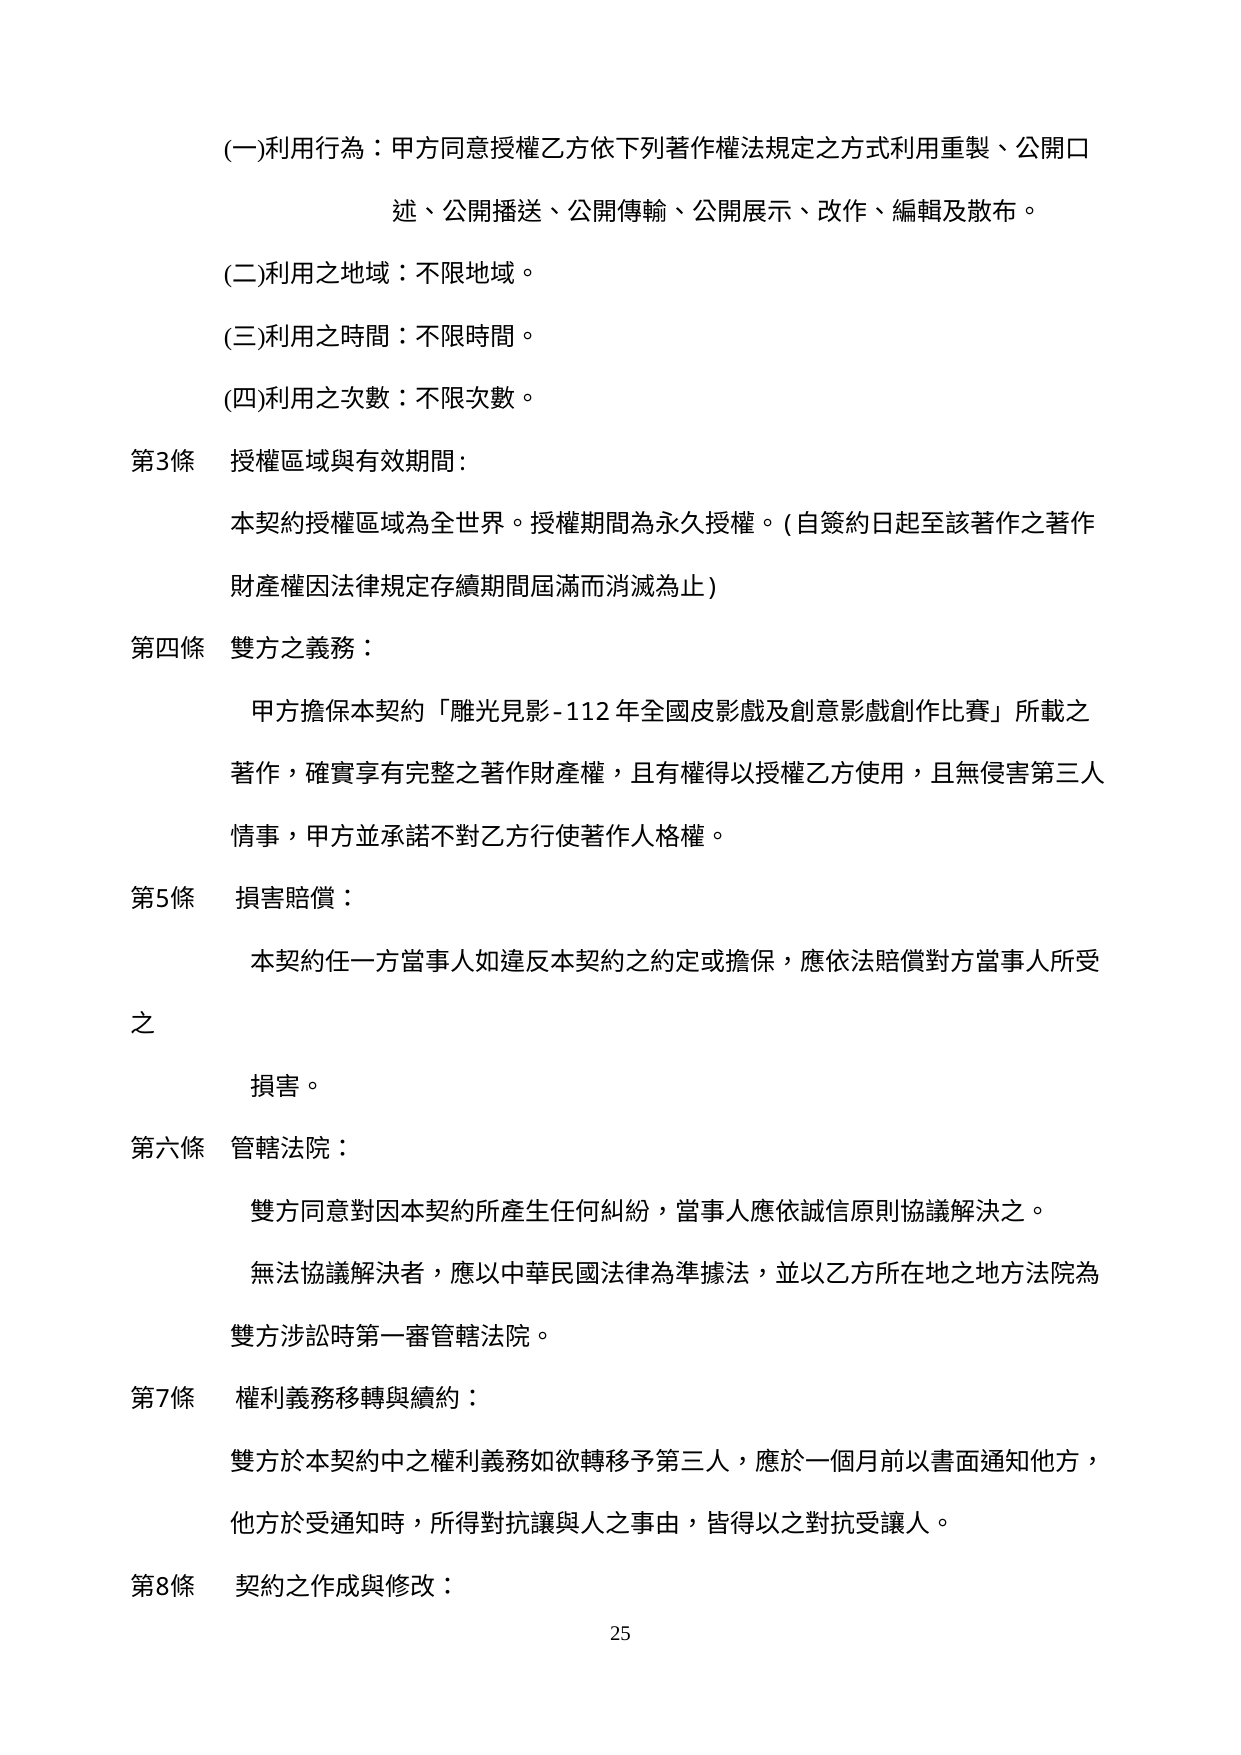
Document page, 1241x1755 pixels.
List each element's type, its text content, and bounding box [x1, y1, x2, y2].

text 雙方於本契約中之權利義務如欲轉移予第三人，應於一個月前以書面通知他方， [130, 1417, 1110, 1480]
text 甲方擔保本契約「雕光見影-112年全國皮影戲及創意影戲創作比賽」所載之著作，確實享有完整之著作財產權，且有權得以授權乙方使用，且無侵害第三人情事，甲方並承諾不對乙方行使著作人格權。 [130, 667, 1110, 855]
text (二)利用之地域：不限地域。 [224, 230, 1110, 292]
text (三)利用之時間：不限時間。 [224, 292, 1110, 355]
text 雙方同意對因本契約所產生任何糾紛，當事人應依誠信原則協議解決之。 [130, 1167, 1110, 1230]
text (四)利用之次數：不限次數。 [224, 355, 1110, 417]
text 損害。 [130, 1042, 1110, 1105]
text 第四條 雙方之義務： [130, 605, 1110, 667]
text (一)利用行為：甲方同意授權乙方依下列著作權法規定之方式利用重製、公開口述、公開播送、公開傳輸、公開展示、改作、編輯及散布。 [223, 105, 1110, 230]
text 無法協議解決者，應以中華民國法律為準據法，並以乙方所在地之地方法院為雙方涉訟時第一審管轄法院。 [130, 1230, 1110, 1355]
text 本契約任一方當事人如違反本契約之約定或擔保，應依法賠償對方當事人所受之 [130, 917, 1110, 1042]
text 本契約授權區域為全世界。授權期間為永久授權。(自簽約日起至該著作之著作財產權因法律規定存續期間屆滿而消滅為止) [230, 480, 1110, 605]
text 第六條 管轄法院： [130, 1105, 1110, 1167]
list 授權區域與有效期間: [130, 417, 1110, 480]
text 他方於受通知時，所得對抗讓與人之事由，皆得以之對抗受讓人。 [130, 1480, 1110, 1542]
list 損害賠償： [130, 855, 1110, 917]
list 權利義務移轉與續約： [130, 1355, 1110, 1417]
list 契約之作成與修改： [130, 1542, 1110, 1605]
